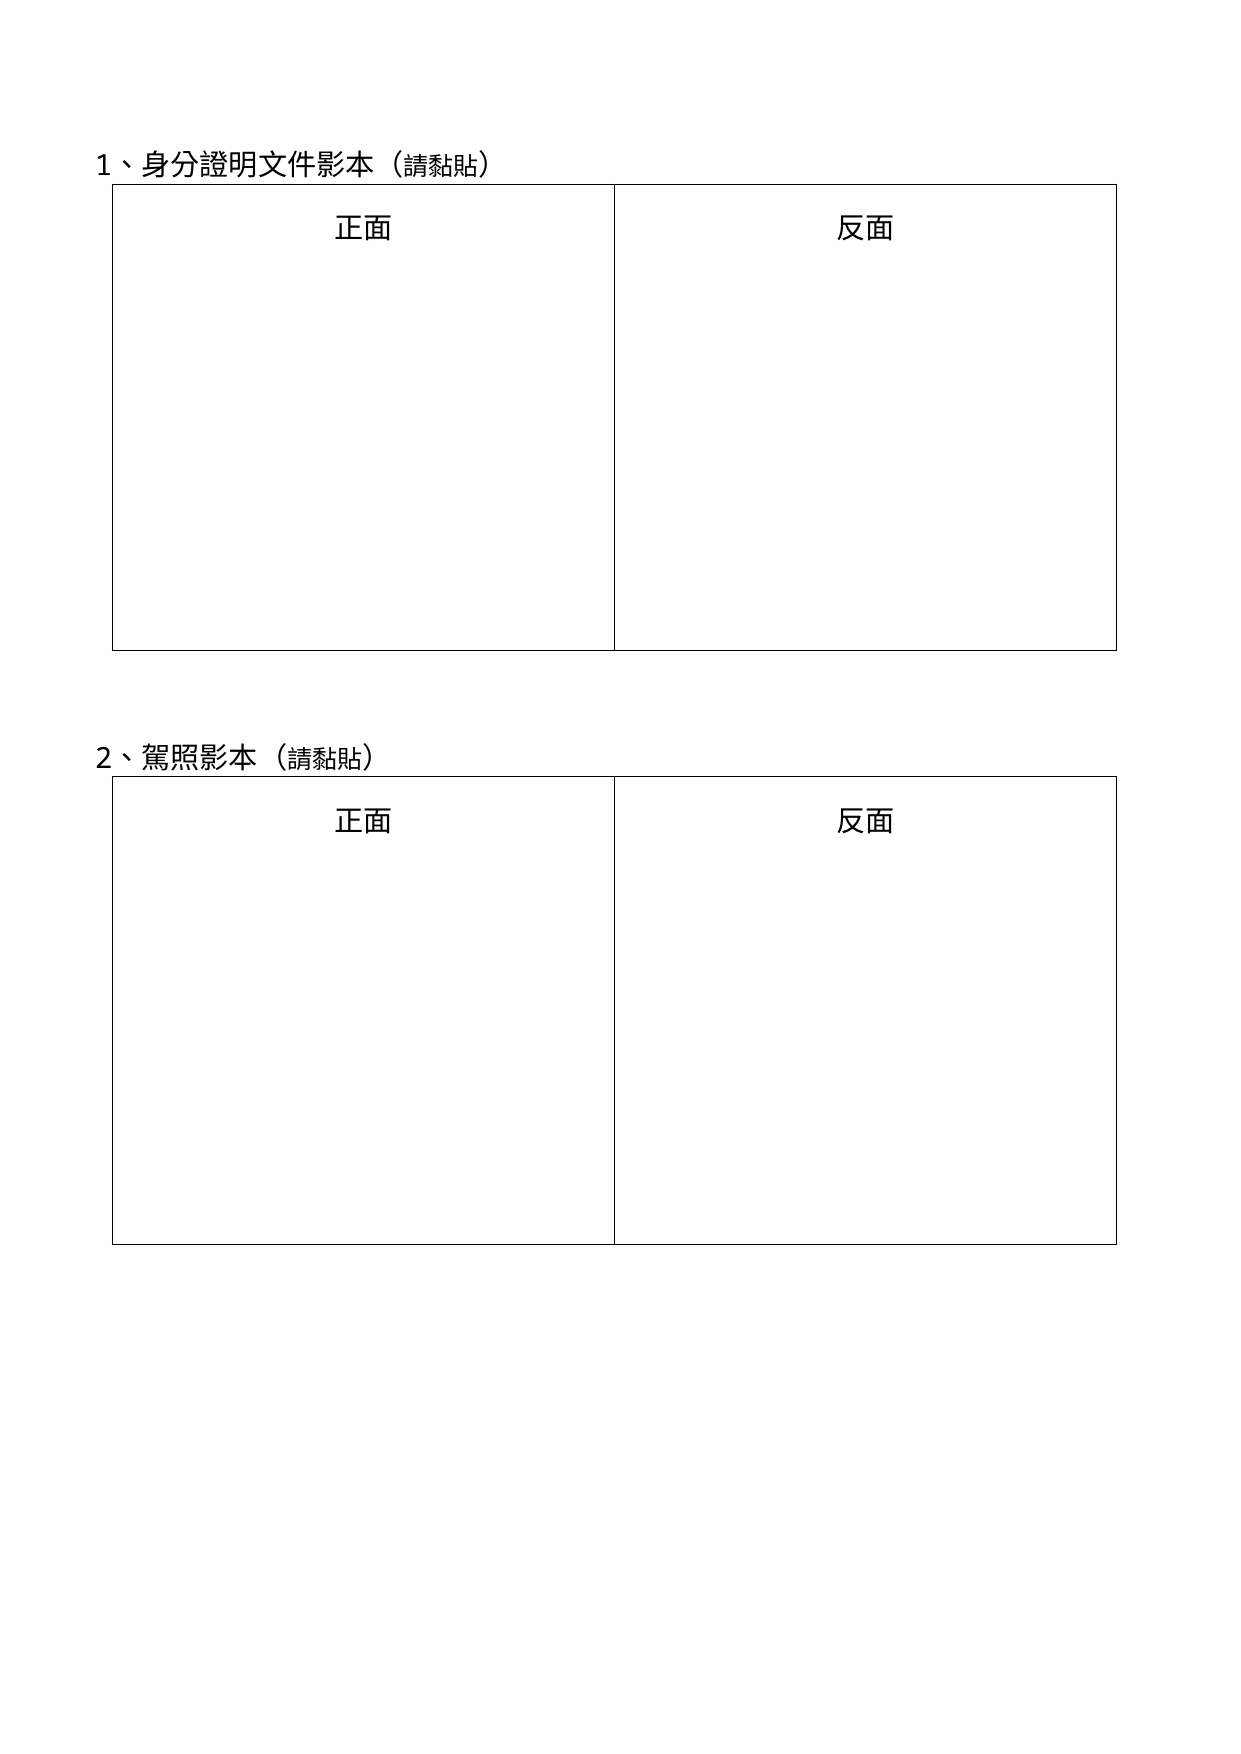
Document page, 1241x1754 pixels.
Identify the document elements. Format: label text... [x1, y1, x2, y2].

table_header 正面 [113, 777, 614, 1244]
text 2、駕照影本（請黏貼） [94, 714, 1134, 776]
text 1、身分證明文件影本（請黏貼） [94, 121, 1134, 183]
table_header 反面 [615, 777, 1116, 1244]
table_header 正面 [113, 185, 614, 650]
table_header 反面 [615, 185, 1116, 650]
